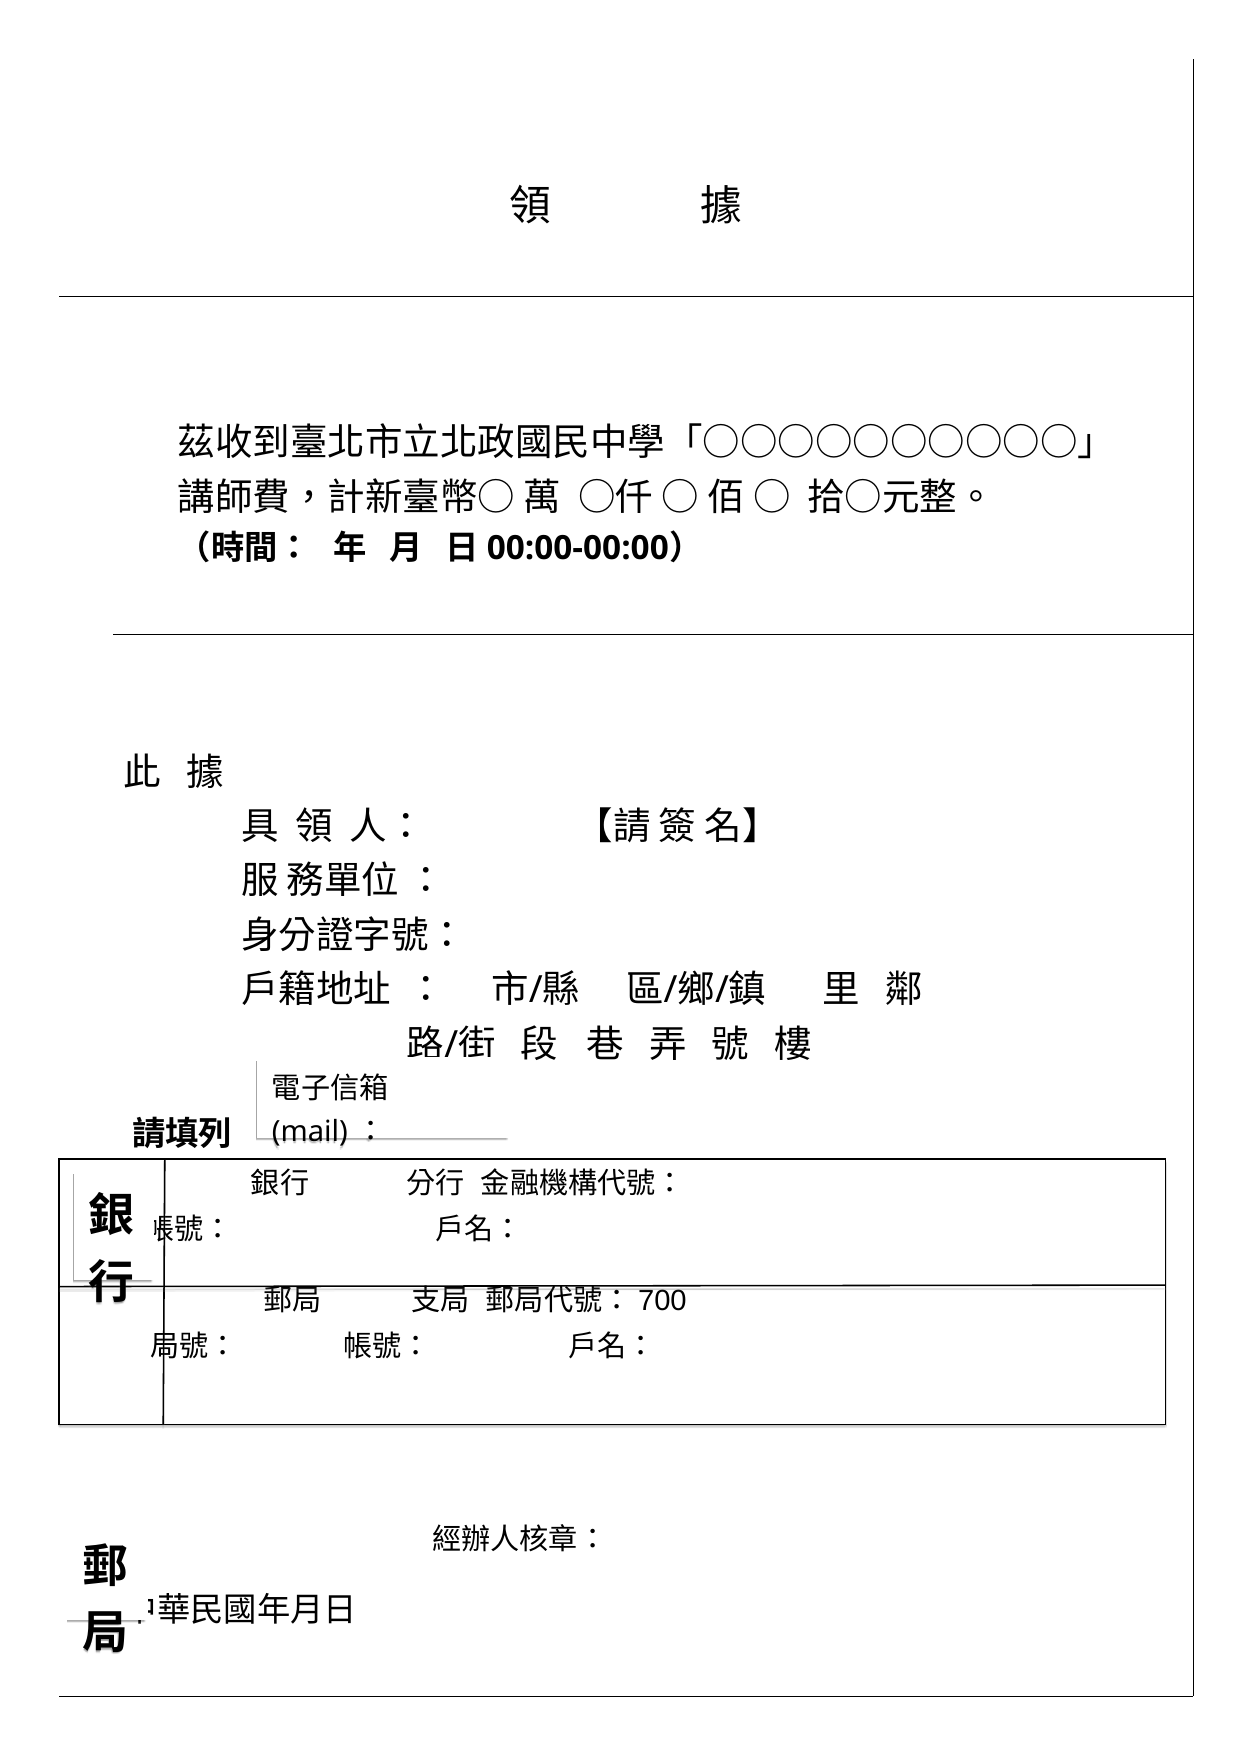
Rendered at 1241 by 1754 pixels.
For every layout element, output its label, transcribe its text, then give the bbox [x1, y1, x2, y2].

text 身分證字號： [59, 904, 1193, 959]
text 領 據 [59, 172, 1193, 296]
text 戶籍地址 ： 市/縣 區/鄉/鎮 里 鄰 [59, 959, 1193, 1013]
text 茲收到臺北市立北政國民中學「○○○○○○○○○○」講師費，計新臺幣○ 萬 ○仟 ○ 佰 ○ 拾○元整。 [113, 412, 1193, 521]
text （時間： 年 月 日 00:00-00:00） [113, 521, 1193, 634]
text 此 據 [59, 741, 1193, 796]
text 中華民國年月日 [59, 1518, 1193, 1696]
text 具 領 人： 【請 簽 名】 [59, 796, 1193, 850]
text 請填列 [59, 1106, 1193, 1154]
text 路/街 段 巷 弄 號 樓 [59, 1013, 1193, 1068]
text 服 務單位 ： [59, 850, 1193, 904]
